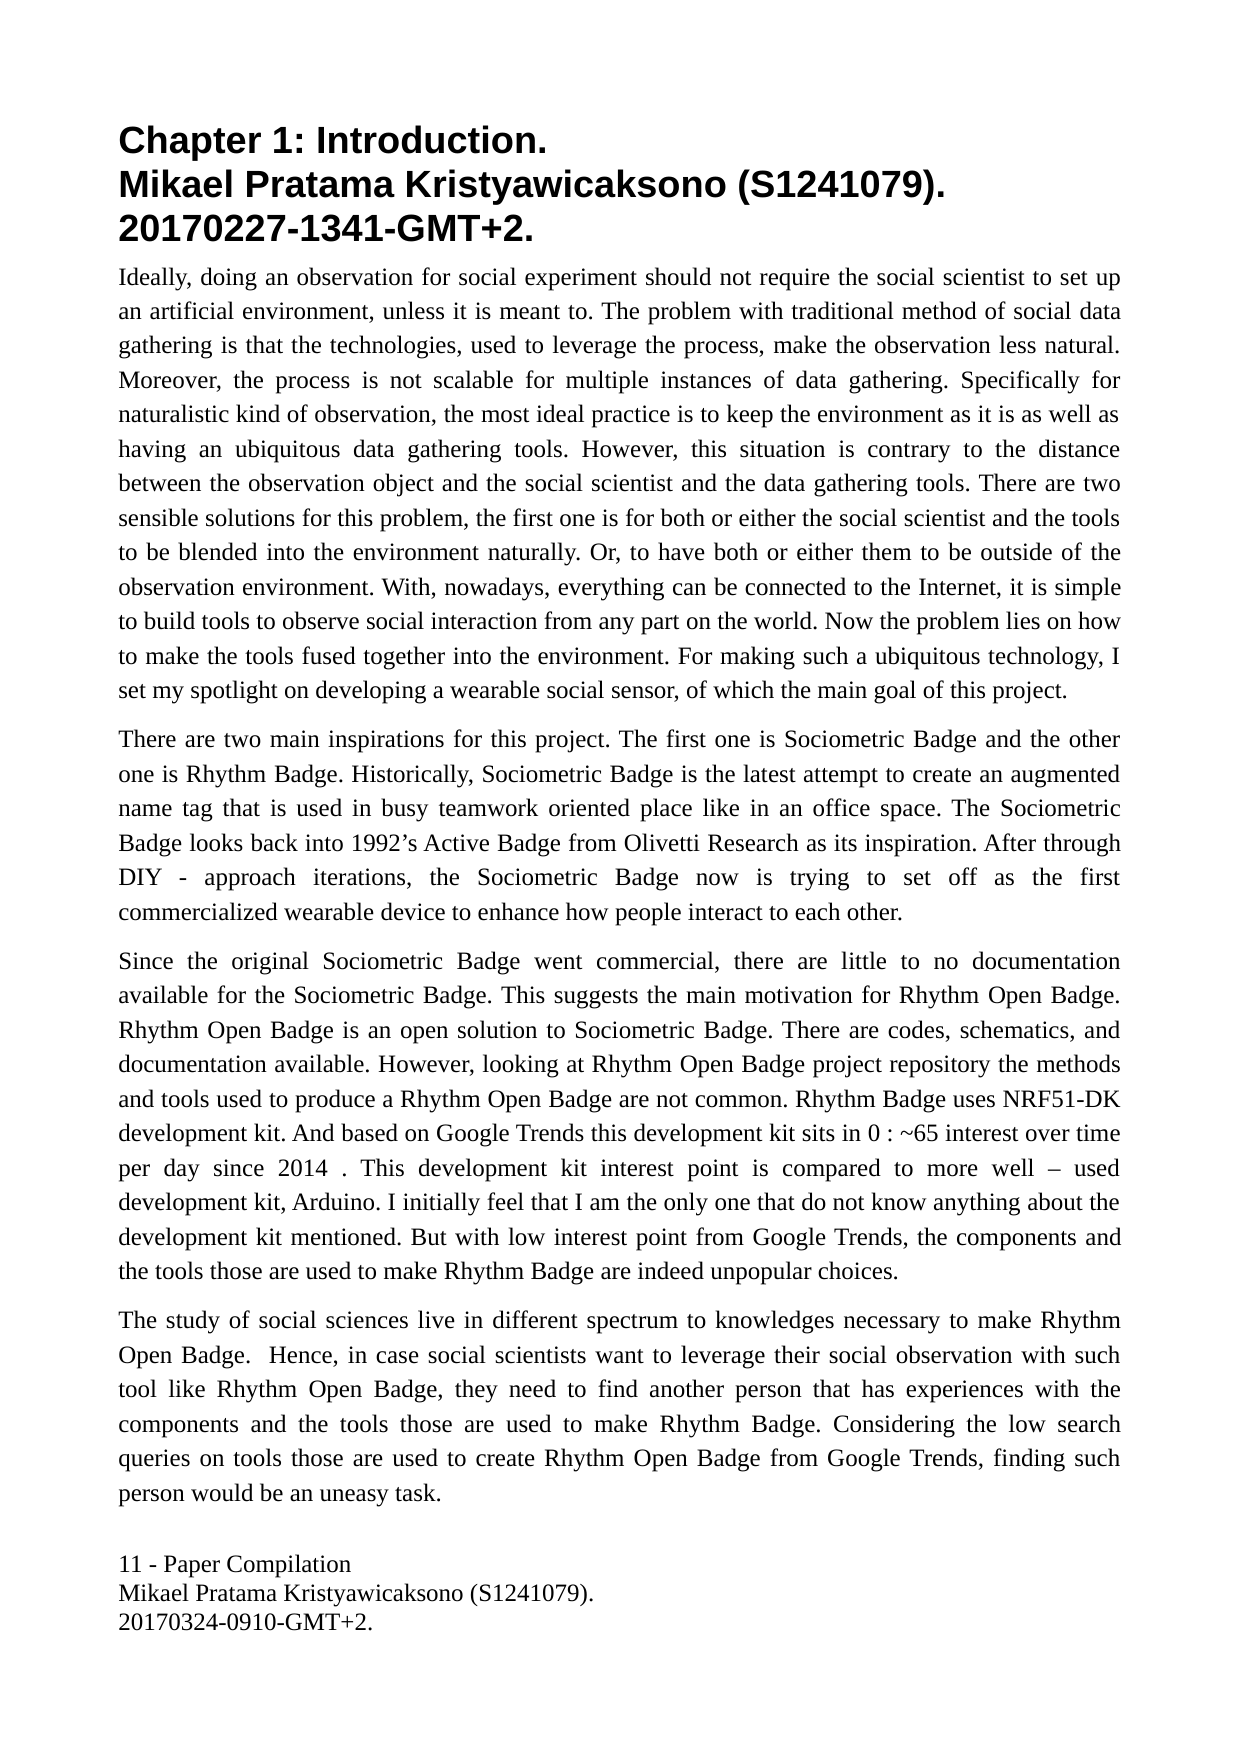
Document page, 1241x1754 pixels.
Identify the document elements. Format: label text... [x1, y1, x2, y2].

text The study of social sciences live in different spectrum to knowledges necessary to make Rhythm Open Badge. Hence, in case social scientists want to leverage their social observation with such tool like Rhythm Open Badge, they need to find another person that has experiences with the components and the tools those are used to make Rhythm Badge. Considering the low search queries on tools those are used to create Rhythm Open Badge from Google Trends, finding such person would be an uneasy task. [118, 1305, 1122, 1506]
subtitle Chapter 1: Introduction. Mikael Pratama Kristyawicaksono (S1241079). 20170227-1341-GMT+2. [118, 118, 1122, 249]
text Since the original Sociometric Badge went commercial, there are little to no documentation available for the Sociometric Badge. This suggests the main motivation for Rhythm Open Badge. Rhythm Open Badge is an open solution to Sociometric Badge. There are codes, schematics, and documentation available. However, looking at Rhythm Open Badge project repository the methods and tools used to produce a Rhythm Open Badge are not common. Rhythm Badge uses NRF51-DK development kit. And based on Google Trends this development kit sits in 0 : ~65 interest over time per day since 2014 . This development kit interest point is compared to more well – used development kit, Arduino. I initially feel that I am the only one that do not know anything about the development kit mentioned. But with low interest point from Google Trends, the components and the tools those are used to make Rhythm Badge are indeed unpopular choices. [118, 946, 1122, 1285]
text Ideally, doing an observation for social experiment should not require the social scientist to set up an artificial environment, unless it is meant to. The problem with traditional method of social data gathering is that the technologies, used to leverage the process, make the observation less natural. Moreover, the process is not scalable for multiple instances of data gathering. Specifically for naturalistic kind of observation, the most ideal practice is to keep the environment as it is as well as having an ubiquitous data gathering tools. However, this situation is contrary to the distance between the observation object and the social scientist and the data gathering tools. There are two sensible solutions for this problem, the first one is for both or either the social scientist and the tools to be blended into the environment naturally. Or, to have both or either them to be outside of the observation environment. With, nowadays, everything can be connected to the Internet, it is simple to build tools to observe social interaction from any part on the world. Now the problem lies on how to make the tools fused together into the environment. For making such a ubiquitous technology, I set my spotlight on developing a wearable social sensor, of which the main goal of this project. [118, 262, 1122, 704]
text There are two main inspirations for this project. The first one is Sociometric Badge and the other one is Rhythm Badge. Historically, Sociometric Badge is the latest attempt to create an augmented name tag that is used in busy teamwork oriented place like in an office space. The Sociometric Badge looks back into 1992’s Active Badge from Olivetti Research as its inspiration. After through DIY - approach iterations, the Sociometric Badge now is trying to set off as the first commercialized wearable device to enhance how people interact to each other. [118, 724, 1122, 926]
